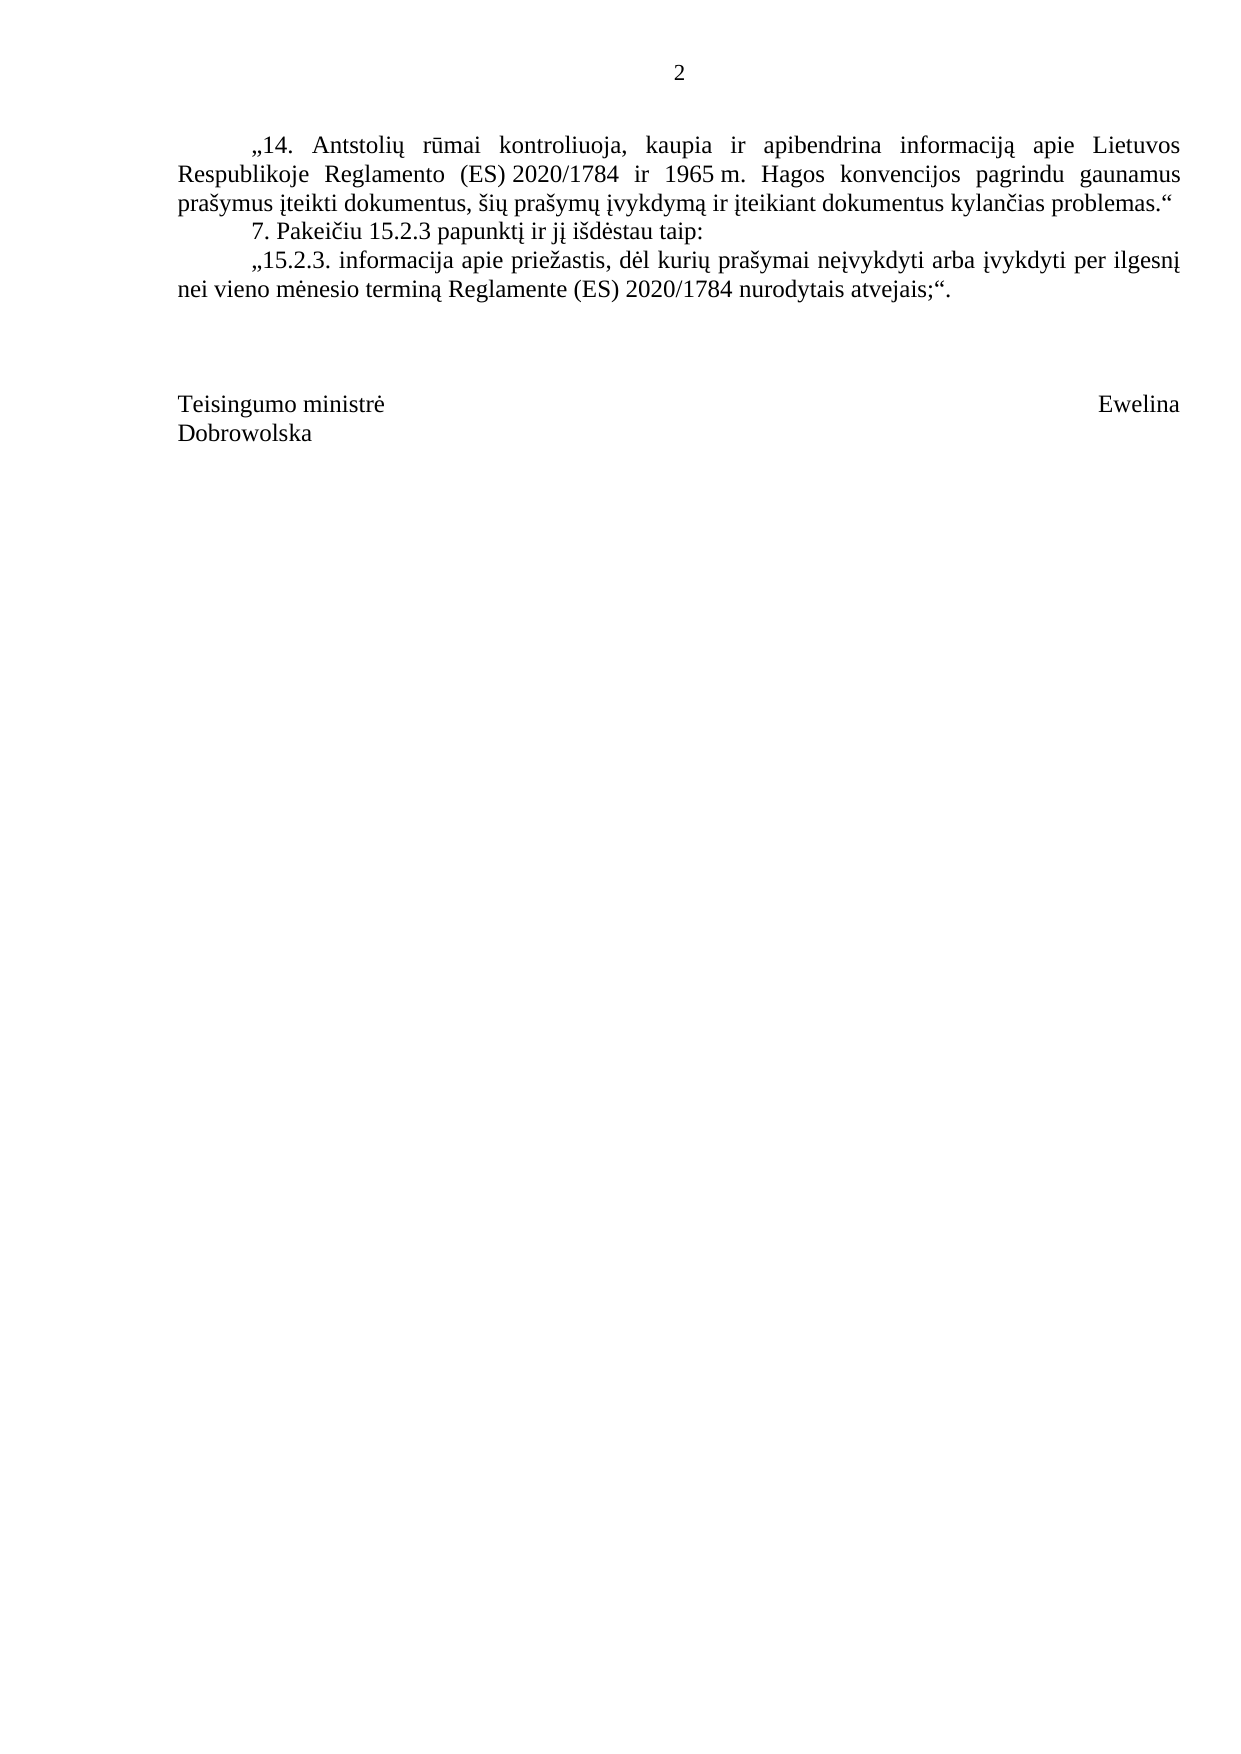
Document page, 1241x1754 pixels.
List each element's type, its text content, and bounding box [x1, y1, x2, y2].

text „14. Antstolių rūmai kontroliuoja, kaupia ir apibendrina informaciją apie Lietuvos Respublikoje Reglamento (ES) 2020/1784 ir 1965 m. Hagos konvencijos pagrindu gaunamus prašymus įteikti dokumentus, šių prašymų įvykdymą ir įteikiant dokumentus kylančias problemas.“ [177, 130, 1181, 216]
text „15.2.3. informacija apie priežastis, dėl kurių prašymai neįvykdyti arba įvykdyti per ilgesnį nei vieno mėnesio terminą Reglamente (ES) 2020/1784 nurodytais atvejais;“. [177, 245, 1181, 303]
text Teisingumo ministrė Ewelina Dobrowolska [177, 389, 1181, 446]
text 7. Pakeičiu 15.2.3 papunktį ir jį išdėstau taip: [177, 216, 1181, 245]
